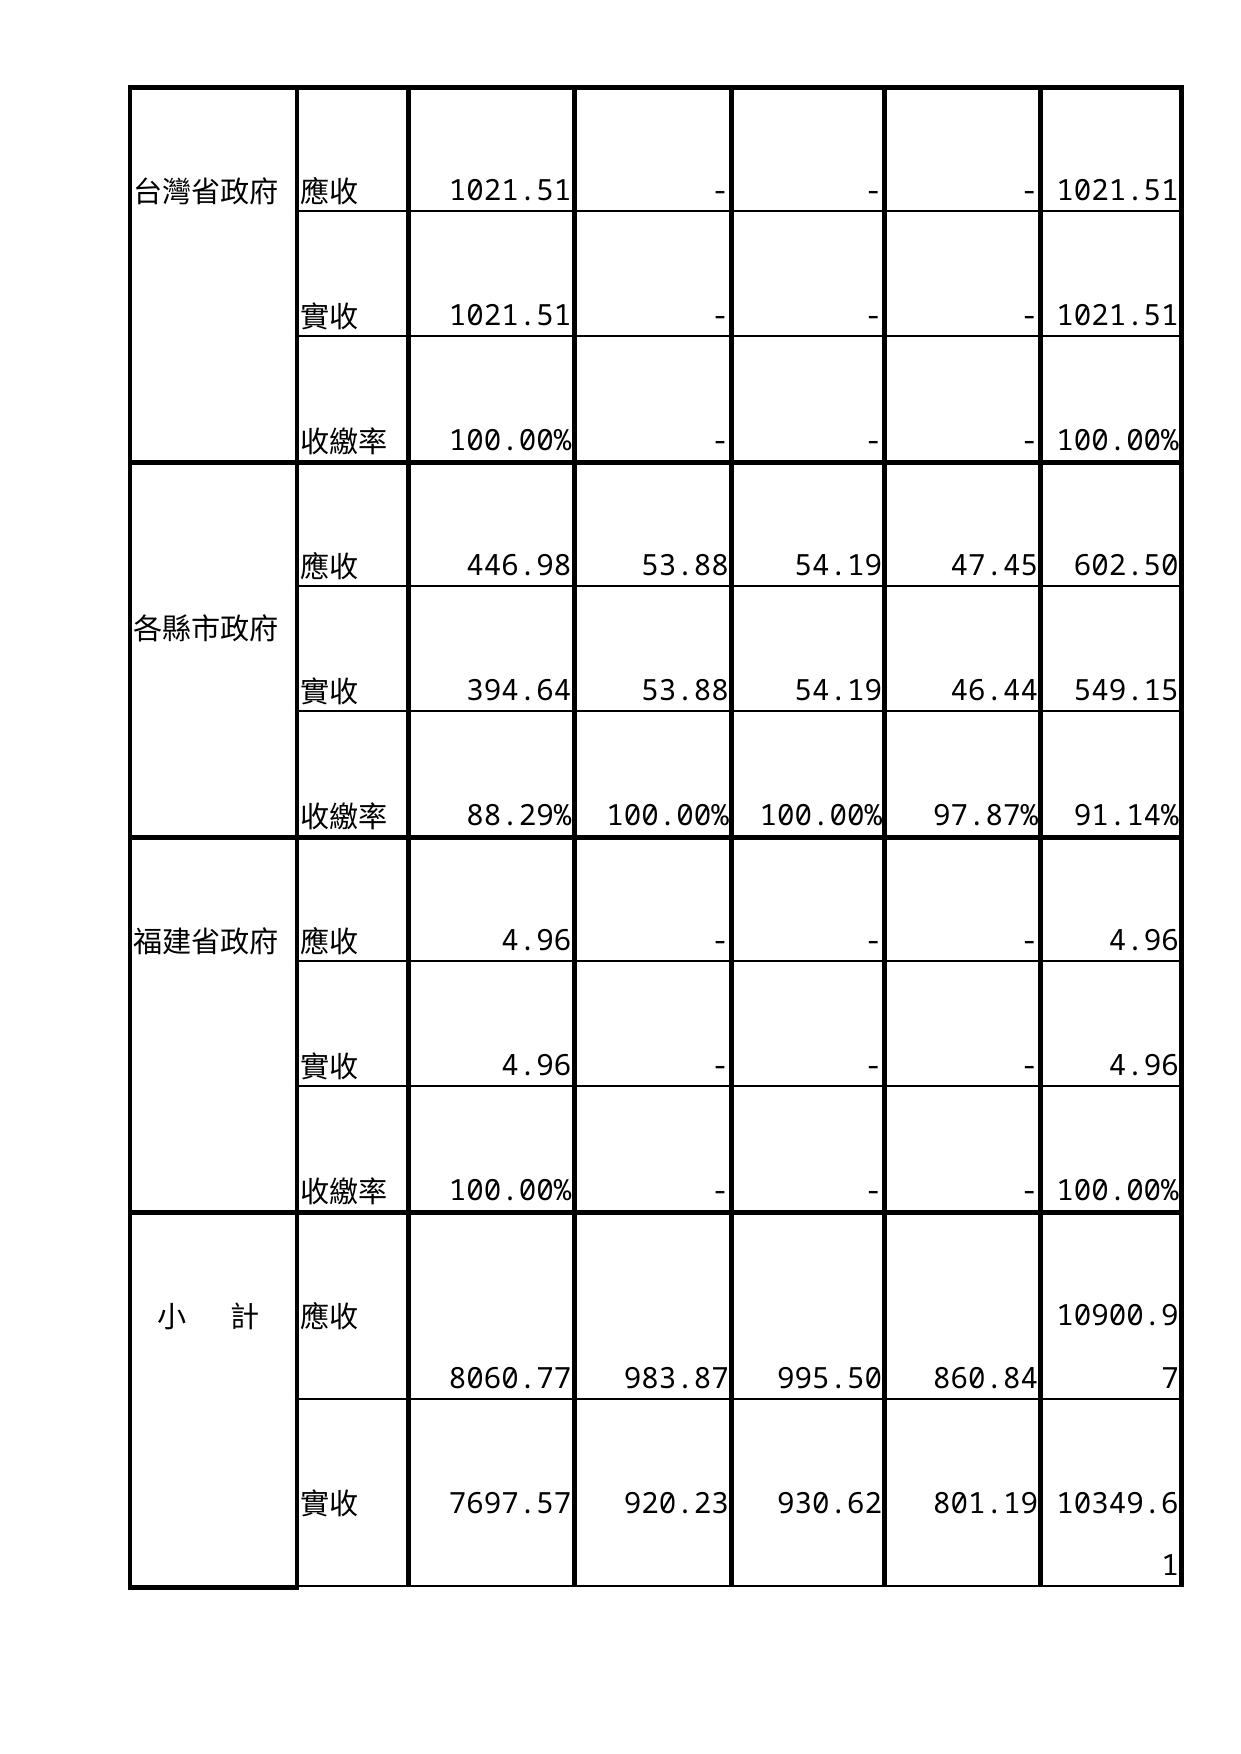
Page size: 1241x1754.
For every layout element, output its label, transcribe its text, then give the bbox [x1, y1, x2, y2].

table_cell - [577, 337, 729, 460]
table_cell - [577, 962, 729, 1085]
table_cell 應收 [299, 840, 406, 960]
table_cell 100.00% [577, 712, 729, 835]
table_cell - [577, 90, 729, 210]
table_cell 549.15 [1043, 587, 1179, 710]
table_cell 4.96 [1043, 962, 1179, 1085]
table_cell - [734, 1087, 882, 1210]
table_cell 91.14% [1043, 712, 1179, 835]
table_cell 53.88 [577, 465, 729, 585]
table_cell 1021.51 [411, 90, 572, 210]
table_cell 920.23 [577, 1400, 729, 1585]
table_cell 54.19 [734, 465, 882, 585]
table_cell 福建省政府 [132, 840, 295, 1210]
table_cell 實收 [299, 587, 406, 710]
table_cell - [887, 840, 1038, 960]
table_cell 4.96 [1043, 840, 1179, 960]
table_cell 97.87% [887, 712, 1038, 835]
table_cell 小 計 [132, 1215, 295, 1585]
table_cell - [887, 962, 1038, 1085]
table_cell 4.96 [411, 962, 572, 1085]
table_cell 實收 [299, 212, 406, 335]
table_cell 801.19 [887, 1400, 1038, 1585]
table_cell 930.62 [734, 1400, 882, 1585]
table_cell 1021.51 [1043, 90, 1179, 210]
table_cell 台灣省政府 [132, 90, 295, 460]
table_cell 995.50 [734, 1215, 882, 1398]
table_cell 983.87 [577, 1215, 729, 1398]
table_cell 10900.97 [1043, 1215, 1179, 1398]
table_cell 602.50 [1043, 465, 1179, 585]
table_cell 100.00% [734, 712, 882, 835]
table_cell 4.96 [411, 840, 572, 960]
table_cell 10349.61 [1043, 1400, 1179, 1585]
table_cell 8060.77 [411, 1215, 572, 1398]
table_cell - [577, 840, 729, 960]
table_cell 446.98 [411, 465, 572, 585]
table_cell - [734, 90, 882, 210]
table_cell 應收 [299, 465, 406, 585]
table_cell 7697.57 [411, 1400, 572, 1585]
table_cell 收繳率 [299, 712, 406, 835]
table_cell 應收 [299, 1215, 406, 1398]
table_cell 應收 [299, 90, 406, 210]
table_cell 860.84 [887, 1215, 1038, 1398]
table_cell - [577, 1087, 729, 1210]
table_cell 47.45 [887, 465, 1038, 585]
table_cell 各縣市政府 [132, 465, 295, 835]
table_cell - [887, 337, 1038, 460]
table_cell 1021.51 [411, 212, 572, 335]
table_cell 394.64 [411, 587, 572, 710]
table_cell 收繳率 [299, 1087, 406, 1210]
table_cell 53.88 [577, 587, 729, 710]
table_cell 88.29% [411, 712, 572, 835]
table_cell 100.00% [1043, 337, 1179, 460]
table_cell 100.00% [411, 1087, 572, 1210]
table_cell - [887, 90, 1038, 210]
table_cell 46.44 [887, 587, 1038, 710]
table_cell 54.19 [734, 587, 882, 710]
table_cell 實收 [299, 962, 406, 1085]
table_cell - [887, 212, 1038, 335]
table_cell - [734, 212, 882, 335]
table_cell 1021.51 [1043, 212, 1179, 335]
table_cell - [734, 962, 882, 1085]
table_cell - [887, 1087, 1038, 1210]
table_cell - [577, 212, 729, 335]
table_cell 收繳率 [299, 337, 406, 460]
table_cell 實收 [299, 1400, 406, 1585]
table_cell 100.00% [1043, 1087, 1179, 1210]
table_cell - [734, 337, 882, 460]
table_cell - [734, 840, 882, 960]
table_cell 100.00% [411, 337, 572, 460]
